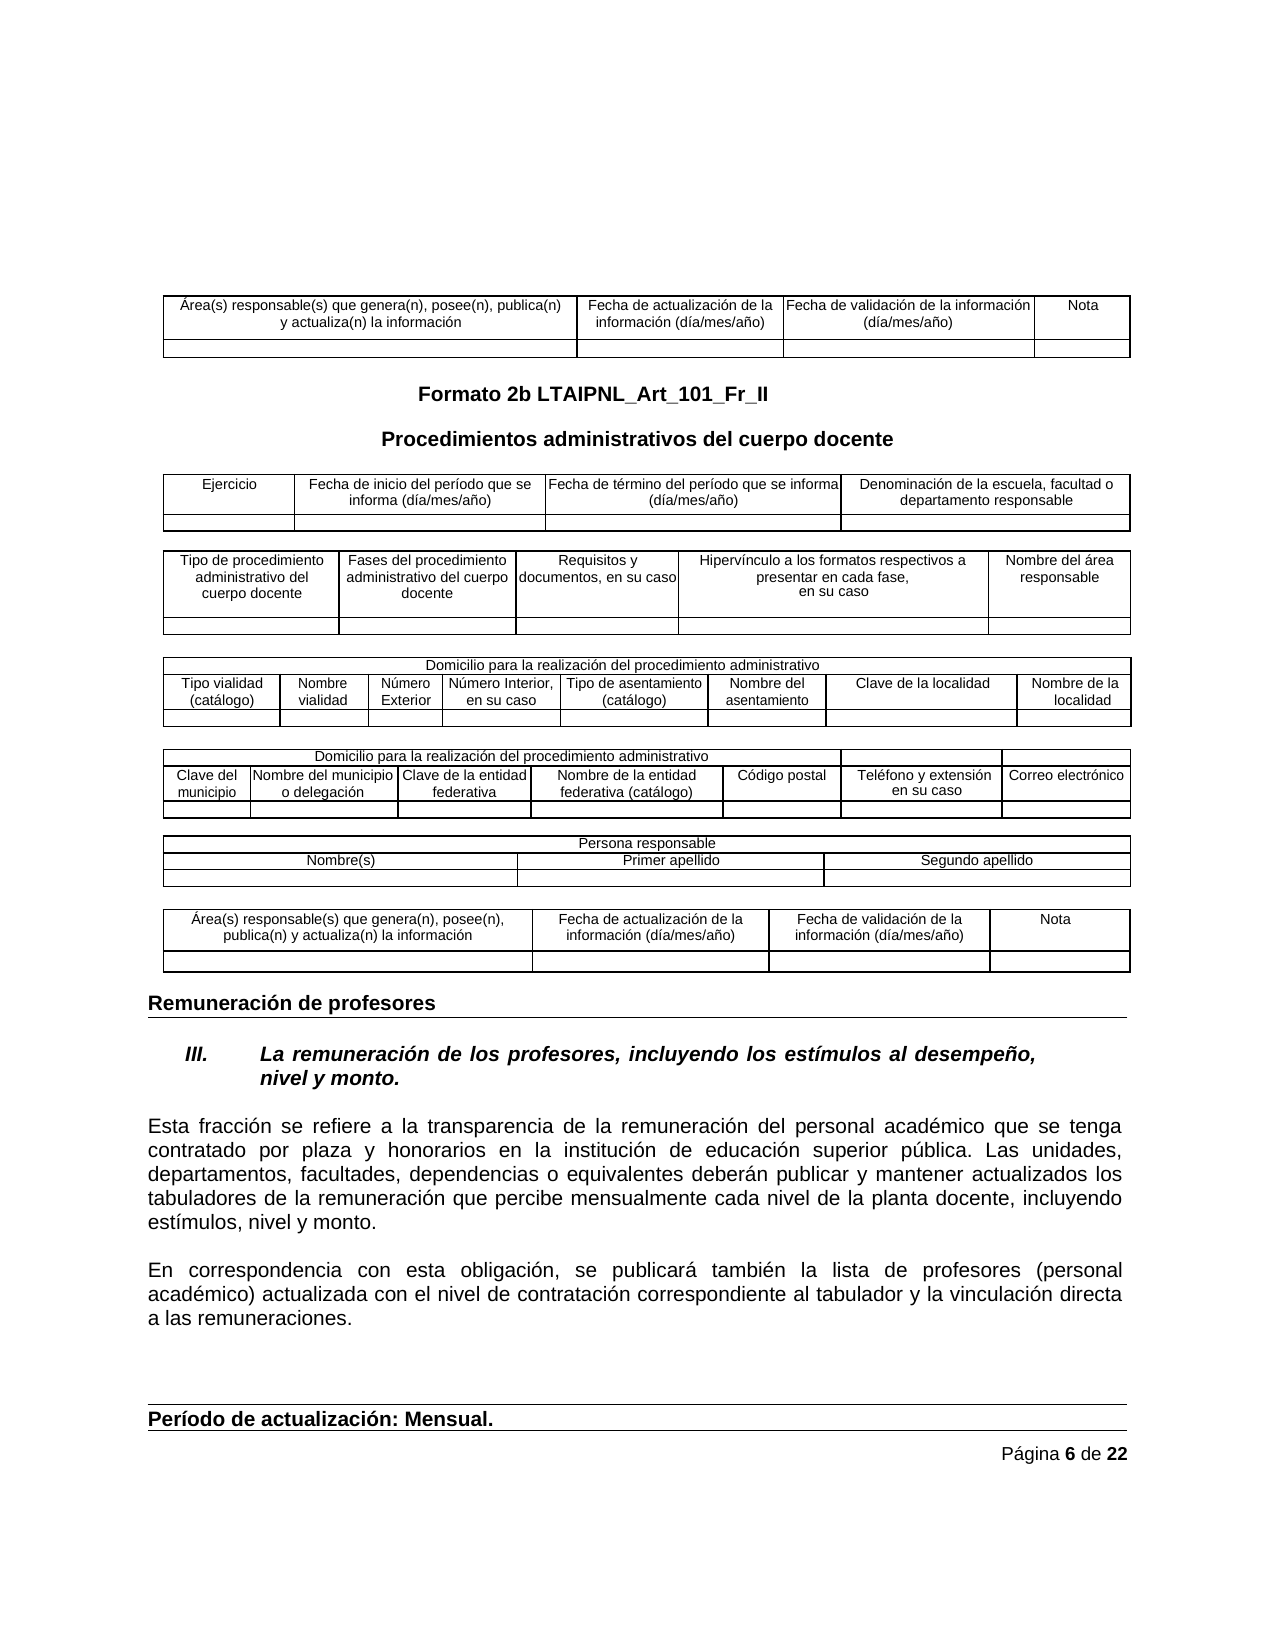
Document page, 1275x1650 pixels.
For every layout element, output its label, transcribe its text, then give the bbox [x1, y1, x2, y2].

table_cell [518, 870, 823, 886]
table_cell [443, 710, 560, 726]
table_header Denominación de la escuela, facultad o departamento responsable [842, 475, 1129, 513]
list Formato 2b LTAIPNL_Art_101_Fr_II [148, 382, 1039, 406]
table_cell Código postal [724, 767, 840, 800]
text Remuneración de profesores [148, 991, 1127, 1017]
table_header Domicilio para la realización del procedimiento administrativo [164, 658, 1130, 673]
table_cell [1035, 340, 1129, 357]
table_header Persona responsable [164, 837, 1130, 852]
table_cell Segundo apellido [825, 854, 1130, 869]
table_cell [989, 618, 1130, 634]
table_header Hipervínculo a los formatos respectivos a presentar en cada fase, en su caso [679, 552, 988, 617]
table_cell [164, 340, 576, 357]
table_cell [991, 952, 1129, 971]
table_cell [164, 710, 279, 726]
table_cell Número Interior, en su caso [443, 675, 560, 709]
table_header Fecha de término del período que se informa (día/mes/año) [546, 475, 840, 513]
table_header [842, 750, 1001, 765]
table_cell Nombre vialidad [281, 675, 368, 709]
table_header Área(s) responsable(s) que genera(n), posee(n), publica(n) y actualiza(n) la información [164, 910, 532, 950]
table_header Fases del procedimiento administrativo del cuerpo docente [340, 552, 515, 617]
table_cell [825, 870, 1130, 886]
table_header Fecha de validación de la información (día/mes/año) [770, 910, 989, 950]
table_header Nota [1035, 297, 1129, 338]
table_header Nombre del área responsable [989, 552, 1130, 617]
table_cell Clave de la localidad [827, 675, 1016, 709]
table_cell [399, 802, 530, 817]
table_cell [709, 710, 825, 726]
table_header Nota [991, 910, 1129, 950]
table_cell [164, 802, 250, 817]
table_header Ejercicio [164, 475, 294, 513]
table_cell [1018, 710, 1130, 726]
table_cell [532, 802, 722, 817]
table_cell [281, 710, 368, 726]
table_cell [827, 710, 1016, 726]
table_header Fecha de inicio del período que se informa (día/mes/año) [295, 475, 545, 513]
table_header Fecha de actualización de la información (día/mes/año) [578, 297, 783, 338]
table_cell Nombre(s) [164, 854, 517, 869]
table_cell [340, 618, 515, 634]
table_cell [546, 515, 840, 530]
table_cell [251, 802, 397, 817]
table_cell Nombre del asentamiento [709, 675, 825, 709]
table_cell [842, 802, 1001, 817]
table_cell [842, 515, 1129, 530]
table_header Requisitos y documentos, en su caso [517, 552, 678, 617]
text Procedimientos administrativos del cuerpo docente [148, 429, 1127, 451]
table_cell [517, 618, 678, 634]
table_cell Clave del municipio [164, 767, 250, 800]
table_cell [784, 340, 1034, 357]
subtitle III. La remuneración de los profesores, incluyendo los estímulos al desempeño, nivel y monto. [185, 1042, 1039, 1090]
table_cell [164, 952, 532, 971]
table_cell [561, 710, 707, 726]
table_cell Primer apellido [518, 854, 823, 869]
table_header Tipo de procedimiento administrativo del cuerpo docente [164, 552, 338, 617]
table_cell Nombre del municipio o delegación [251, 767, 397, 800]
table_header Área(s) responsable(s) que genera(n), posee(n), publica(n) y actualiza(n) la información [164, 297, 576, 338]
table_cell [164, 618, 338, 634]
table_cell Tipo de asentamiento (catálogo) [561, 675, 707, 709]
table_cell Correo electrónico [1003, 767, 1130, 800]
table_cell [295, 515, 545, 530]
table_cell Tipo vialidad (catálogo) [164, 675, 279, 709]
table_cell [164, 870, 517, 886]
table_cell Clave de la entidad federativa [399, 767, 530, 800]
table_header Fecha de validación de la información (día/mes/año) [784, 297, 1034, 338]
table_cell [369, 710, 442, 726]
table_cell [533, 952, 768, 971]
table_header Fecha de actualización de la información (día/mes/año) [533, 910, 768, 950]
table_cell Teléfono y extensión en su caso [842, 767, 1001, 800]
table_cell [679, 618, 988, 634]
table_cell Nombre de la entidad federativa (catálogo) [532, 767, 722, 800]
table_header Domicilio para la realización del procedimiento administrativo [164, 750, 840, 765]
table_cell [1003, 802, 1130, 817]
text Período de actualización: Mensual. [148, 1405, 1127, 1430]
table_cell [724, 802, 840, 817]
table_cell Número Exterior [369, 675, 442, 709]
table_cell [578, 340, 783, 357]
table_header [1003, 750, 1130, 765]
table_cell [770, 952, 989, 971]
text En correspondencia con esta obligación, se publicará también la lista de profesores (personal académico) actualizada con el nivel de contratación correspondiente al tabulador y la vinculación directa a las remuneraciones. [148, 1258, 1124, 1330]
table_cell Nombre de la localidad [1018, 675, 1130, 709]
text Esta fracción se refiere a la transparencia de la remuneración del personal académico que se tenga contratado por plaza y honorarios en la institución de educación superior pública. Las unidades, departamentos, facultades, dependencias o equivalentes deberán publicar y mantener actualizados los tabuladores de la remuneración que percibe mensualmente cada nivel de la planta docente, incluyendo estímulos, nivel y monto. [148, 1114, 1124, 1234]
table_cell [164, 515, 294, 530]
